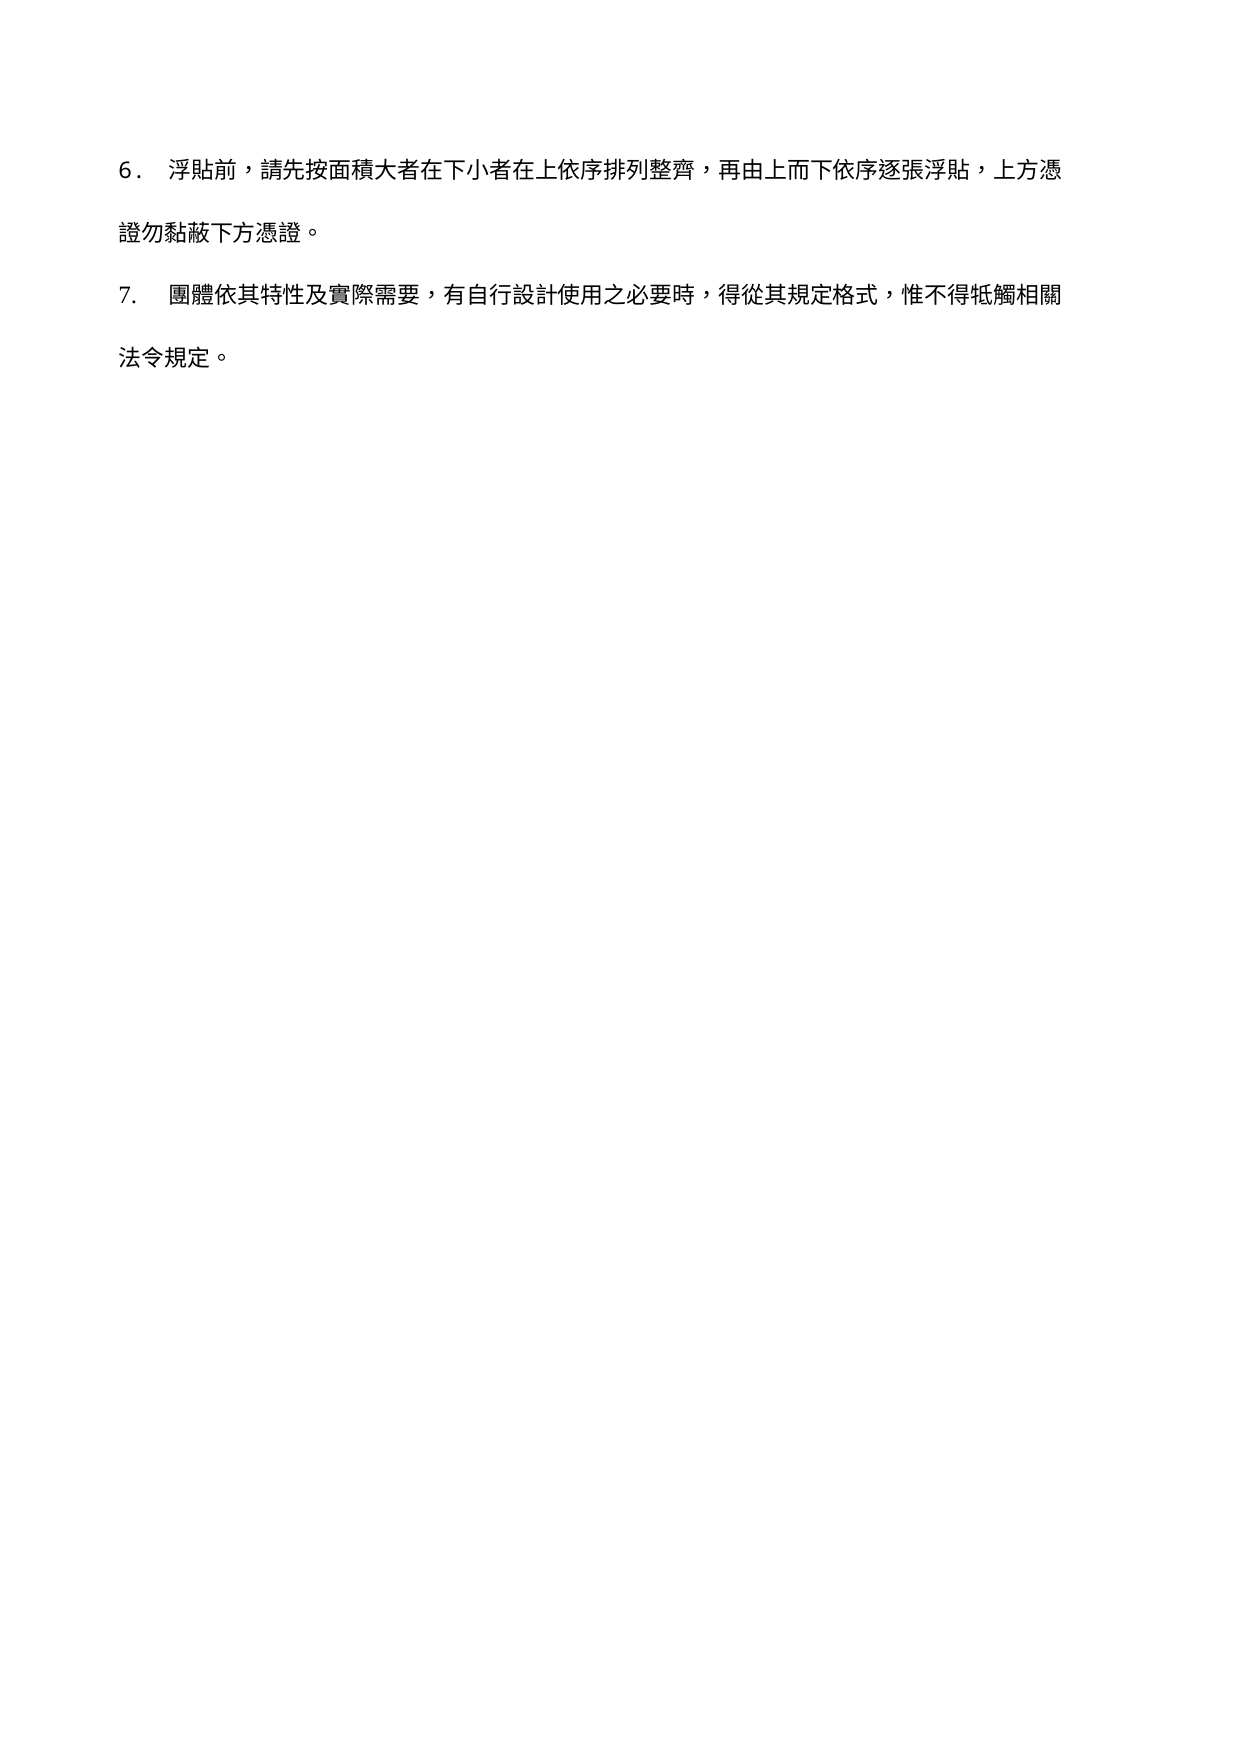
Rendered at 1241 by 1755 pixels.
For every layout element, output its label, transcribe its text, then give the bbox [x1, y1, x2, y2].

list 浮貼前，請先按面積大者在下小者在上依序排列整齊，再由上而下依序逐張浮貼，上方憑證勿黏蔽下方憑證。 [118, 127, 1078, 252]
list 團體依其特性及實際需要，有自行設計使用之必要時，得從其規定格式，惟不得牴觸相關法令規定。 [118, 252, 1078, 377]
